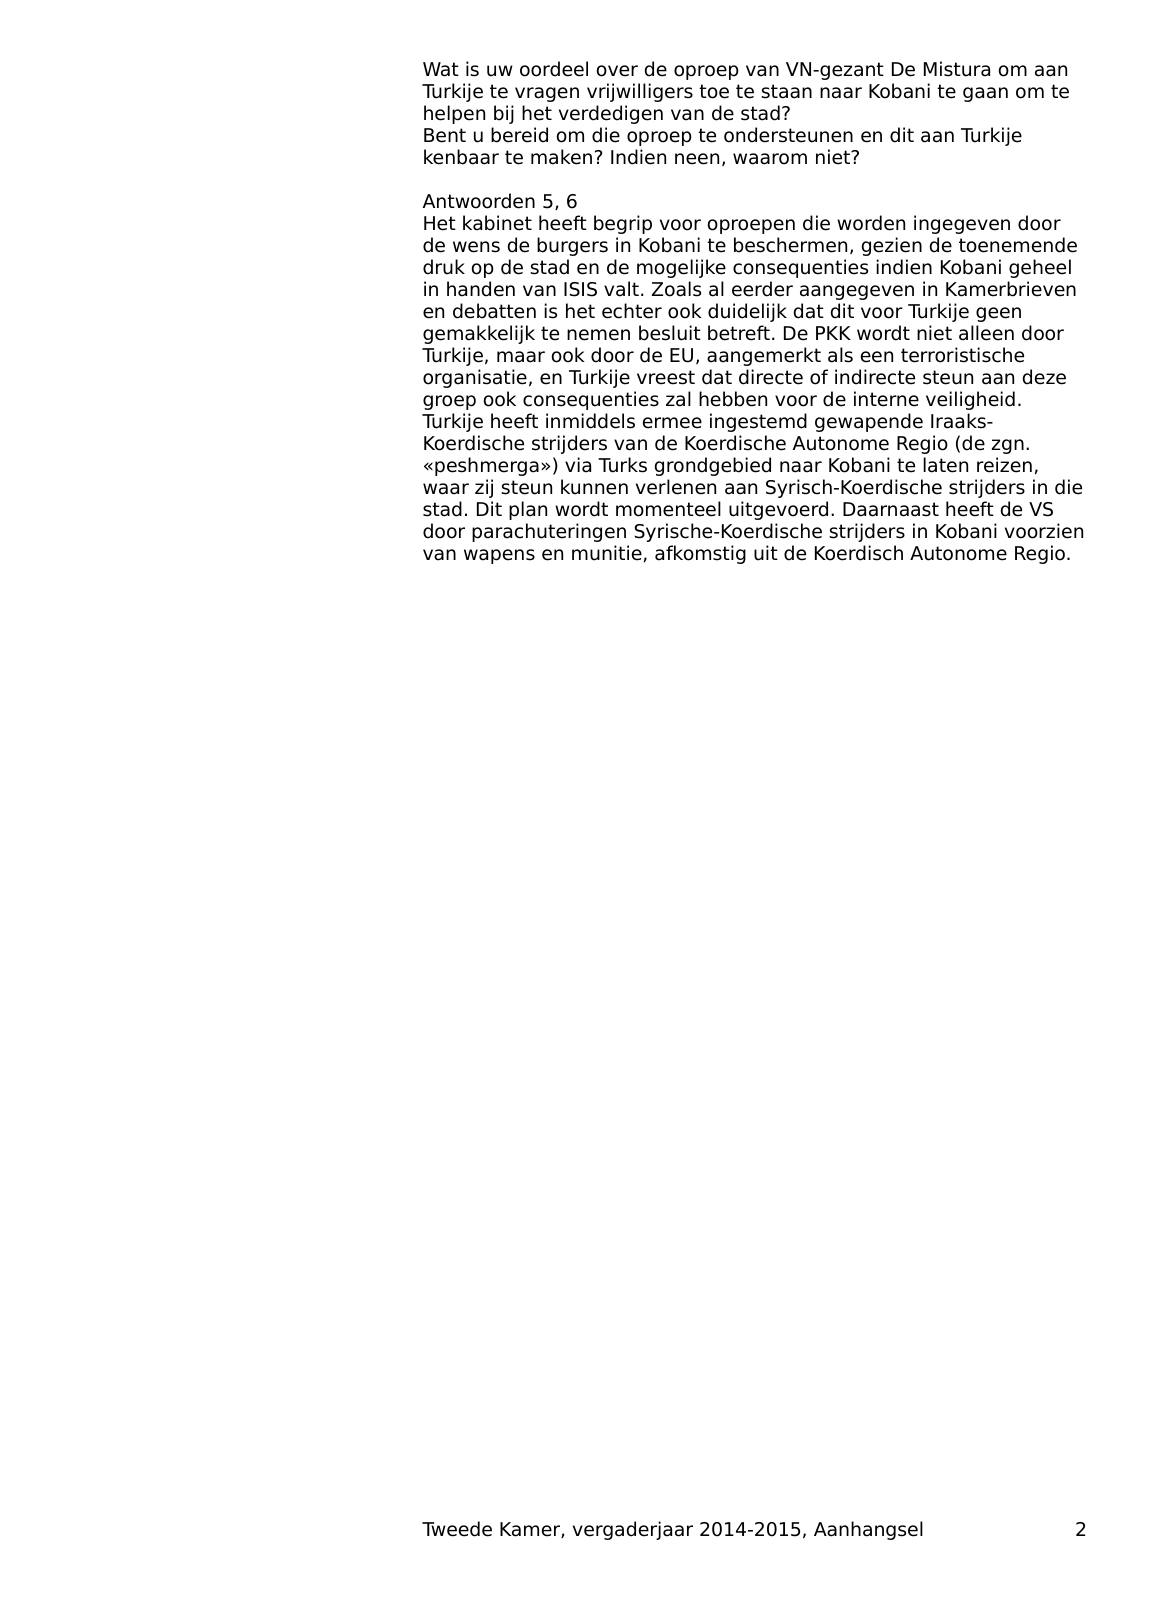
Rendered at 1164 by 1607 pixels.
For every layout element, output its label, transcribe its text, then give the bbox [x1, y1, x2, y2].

text Bent u bereid om die oproep te ondersteunen en dit aan Turkije kenbaar te maken? Indien neen, waarom niet? [422, 125, 1087, 169]
text Antwoorden 5, 6 [422, 191, 1087, 213]
text Wat is uw oordeel over de oproep van VN-gezant De Mistura om aan Turkije te vragen vrijwilligers toe te staan naar Kobani te gaan om te helpen bij het verdedigen van de stad? [422, 59, 1087, 125]
text Het kabinet heeft begrip voor oproepen die worden ingegeven door de wens de burgers in Kobani te beschermen, gezien de toenemende druk op de stad en de mogelijke consequenties indien Kobani geheel in handen van ISIS valt. Zoals al eerder aangegeven in Kamerbrieven en debatten is het echter ook duidelijk dat dit voor Turkije geen gemakkelijk te nemen besluit betreft. De PKK wordt niet alleen door Turkije, maar ook door de EU, aangemerkt als een terroristische organisatie, en Turkije vreest dat directe of indirecte steun aan deze groep ook consequenties zal hebben voor de interne veiligheid. Turkije heeft inmiddels ermee ingestemd gewapende Iraaks-Koerdische strijders van de Koerdische Autonome Regio (de zgn. «peshmerga») via Turks grondgebied naar Kobani te laten reizen, waar zij steun kunnen verlenen aan Syrisch-Koerdische strijders in die stad. Dit plan wordt momenteel uitgevoerd. Daarnaast heeft de VS door parachuteringen Syrische-Koerdische strijders in Kobani voorzien van wapens en munitie, afkomstig uit de Koerdisch Autonome Regio. [422, 213, 1087, 565]
